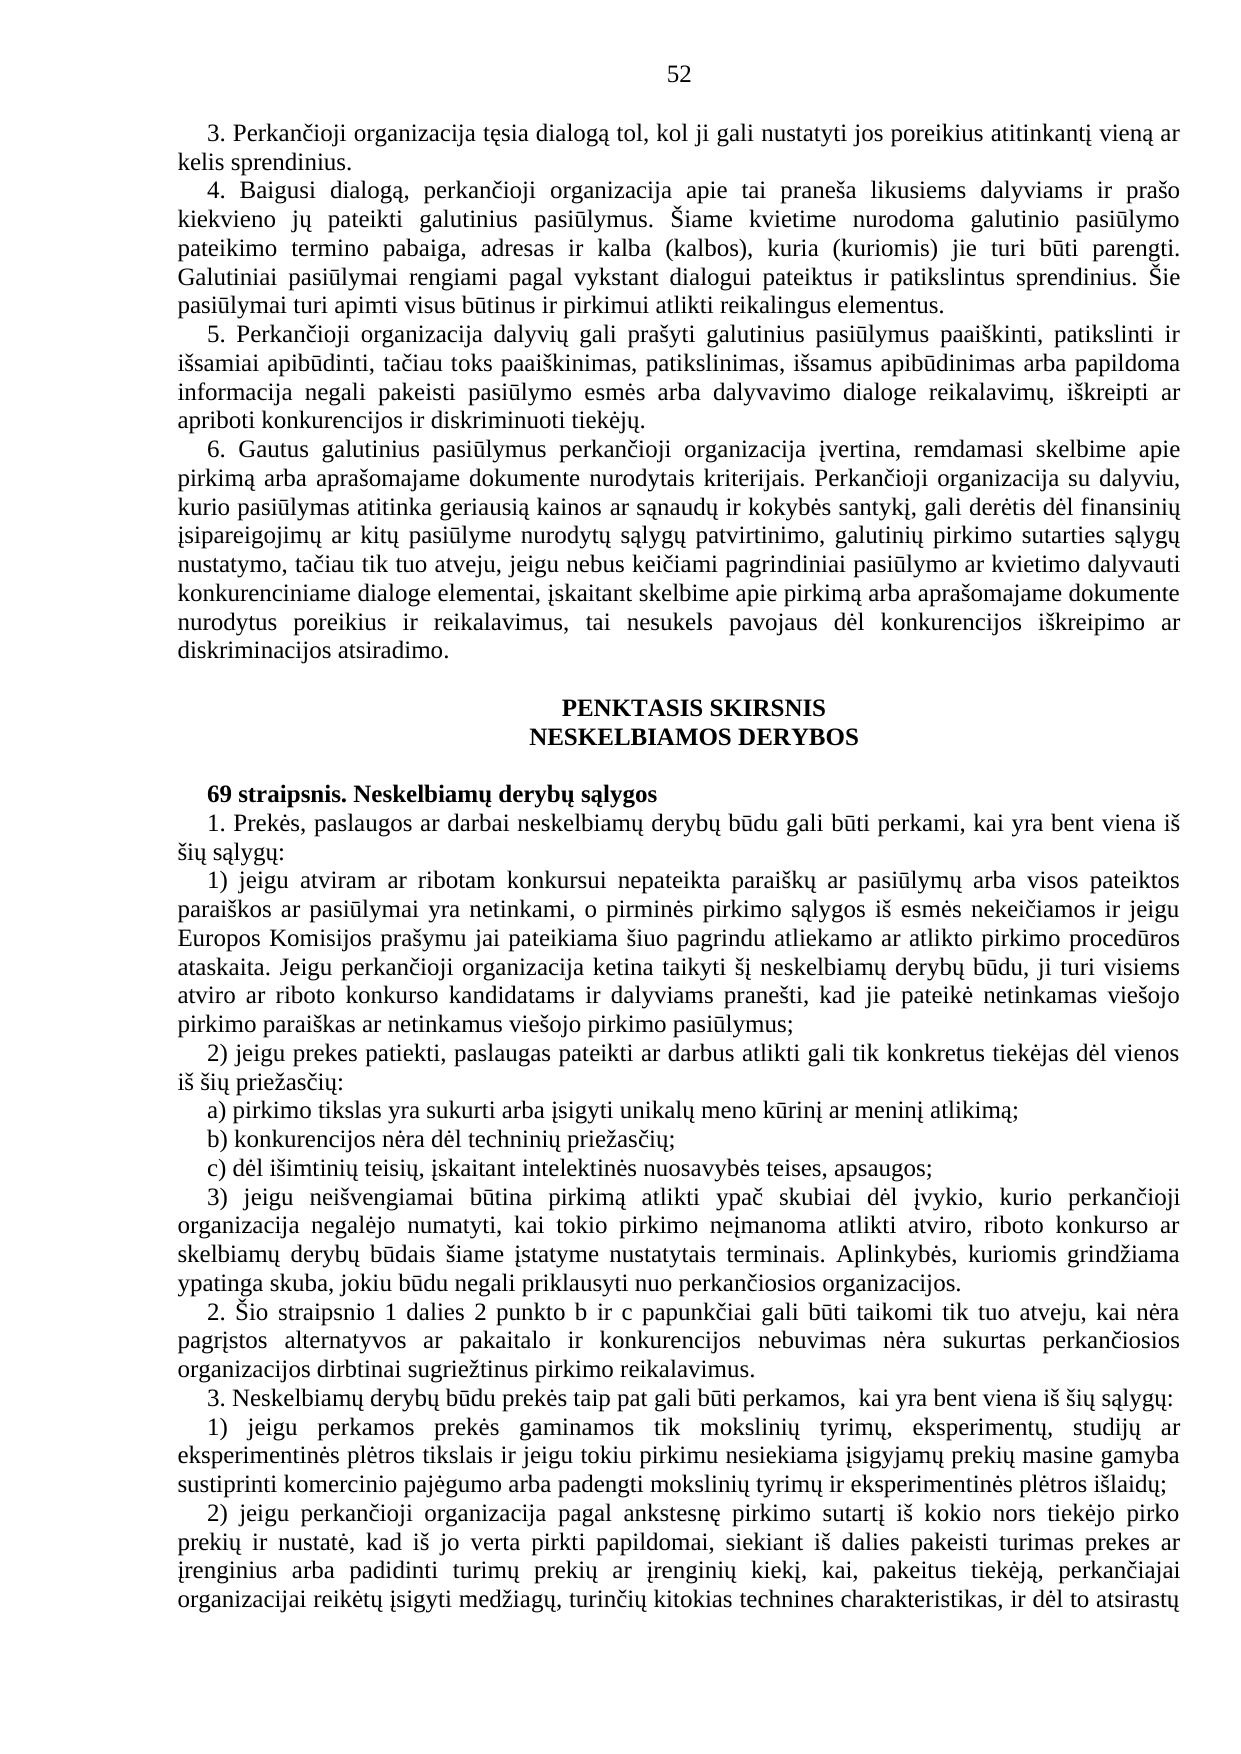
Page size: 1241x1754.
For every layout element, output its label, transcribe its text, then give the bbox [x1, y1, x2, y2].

text c) dėl išimtinių teisių, įskaitant intelektinės nuosavybės teises, apsaugos; [177, 1153, 1181, 1182]
text 1. Prekės, paslaugos ar darbai neskelbiamų derybų būdu gali būti perkami, kai yra bent viena iš šių sąlygų: [177, 808, 1181, 866]
text a) pirkimo tikslas yra sukurti arba įsigyti unikalų meno kūrinį ar meninį atlikimą; [177, 1096, 1181, 1124]
text 6. Gautus galutinius pasiūlymus perkančioji organizacija įvertina, remdamasi skelbime apie pirkimą arba aprašomajame dokumente nurodytais kriterijais. Perkančioji organizacija su dalyviu, kurio pasiūlymas atitinka geriausią kainos ar sąnaudų ir kokybės santykį, gali derėtis dėl finansinių įsipareigojimų ar kitų pasiūlyme nurodytų sąlygų patvirtinimo, galutinių pirkimo sutarties sąlygų nustatymo, tačiau tik tuo atveju, jeigu nebus keičiami pagrindiniai pasiūlymo ar kvietimo dalyvauti konkurenciniame dialoge elementai, įskaitant skelbime apie pirkimą arba aprašomajame dokumente nurodytus poreikius ir reikalavimus, tai nesukels pavojaus dėl konkurencijos iškreipimo ar diskriminacijos atsiradimo. [177, 434, 1181, 664]
text 2) jeigu prekes patiekti, paslaugas pateikti ar darbus atlikti gali tik konkretus tiekėjas dėl vienos iš šių priežasčių: [177, 1038, 1181, 1096]
text 1) jeigu perkamos prekės gaminamos tik mokslinių tyrimų, eksperimentų, studijų ar eksperimentinės plėtros tikslais ir jeigu tokiu pirkimu nesiekiama įsigyjamų prekių masine gamyba sustiprinti komercinio pajėgumo arba padengti mokslinių tyrimų ir eksperimentinės plėtros išlaidų; [177, 1412, 1181, 1498]
text 3. Perkančioji organizacija tęsia dialogą tol, kol ji gali nustatyti jos poreikius atitinkantį vieną ar kelis sprendinius. [177, 118, 1181, 176]
text 2. Šio straipsnio 1 dalies 2 punkto b ir c papunkčiai gali būti taikomi tik tuo atveju, kai nėra pagrįstos alternatyvos ar pakaitalo ir konkurencijos nebuvimas nėra sukurtas perkančiosios organizacijos dirbtinai sugriežtinus pirkimo reikalavimus. [177, 1297, 1181, 1383]
text 3. Neskelbiamų derybų būdu prekės taip pat gali būti perkamos, kai yra bent viena iš šių sąlygų: [177, 1383, 1181, 1412]
text 3) jeigu neišvengiamai būtina pirkimą atlikti ypač skubiai dėl įvykio, kurio perkančioji organizacija negalėjo numatyti, kai tokio pirkimo neįmanoma atlikti atviro, riboto konkurso ar skelbiamų derybų būdais šiame įstatyme nustatytais terminais. Aplinkybės, kuriomis grindžiama ypatinga skuba, jokiu būdu negali priklausyti nuo perkančiosios organizacijos. [177, 1182, 1181, 1297]
text b) konkurencijos nėra dėl techninių priežasčių; [177, 1124, 1181, 1153]
text 69 straipsnis. Neskelbiamų derybų sąlygos [177, 779, 1181, 808]
text 5. Perkančioji organizacija dalyvių gali prašyti galutinius pasiūlymus paaiškinti, patikslinti ir išsamiai apibūdinti, tačiau toks paaiškinimas, patikslinimas, išsamus apibūdinimas arba papildoma informacija negali pakeisti pasiūlymo esmės arba dalyvavimo dialoge reikalavimų, iškreipti ar apriboti konkurencijos ir diskriminuoti tiekėjų. [177, 319, 1181, 434]
text 2) jeigu perkančioji organizacija pagal ankstesnę pirkimo sutartį iš kokio nors tiekėjo pirko prekių ir nustatė, kad iš jo verta pirkti papildomai, siekiant iš dalies pakeisti turimas prekes ar įrenginius arba padidinti turimų prekių ar įrenginių kiekį, kai, pakeitus tiekėją, perkančiajai organizacijai reikėtų įsigyti medžiagų, turinčių kitokias technines charakteristikas, ir dėl to atsirastų [177, 1498, 1181, 1613]
text 1) jeigu atviram ar ribotam konkursui nepateikta paraiškų ar pasiūlymų arba visos pateiktos paraiškos ar pasiūlymai yra netinkami, o pirminės pirkimo sąlygos iš esmės nekeičiamos ir jeigu Europos Komisijos prašymu jai pateikiama šiuo pagrindu atliekamo ar atlikto pirkimo procedūros ataskaita. Jeigu perkančioji organizacija ketina taikyti šį neskelbiamų derybų būdu, ji turi visiems atviro ar riboto konkurso kandidatams ir dalyviams pranešti, kad jie pateikė netinkamas viešojo pirkimo paraiškas ar netinkamus viešojo pirkimo pasiūlymus; [177, 866, 1181, 1038]
text NESKELBIAMOS DERYBOS [177, 722, 1181, 751]
text PENKTASIS SKIRSNIS [177, 693, 1181, 722]
text 4. Baigusi dialogą, perkančioji organizacija apie tai praneša likusiems dalyviams ir prašo kiekvieno jų pateikti galutinius pasiūlymus. Šiame kvietime nurodoma galutinio pasiūlymo pateikimo termino pabaiga, adresas ir kalba (kalbos), kuria (kuriomis) jie turi būti parengti. Galutiniai pasiūlymai rengiami pagal vykstant dialogui pateiktus ir patikslintus sprendinius. Šie pasiūlymai turi apimti visus būtinus ir pirkimui atlikti reikalingus elementus. [177, 176, 1181, 319]
